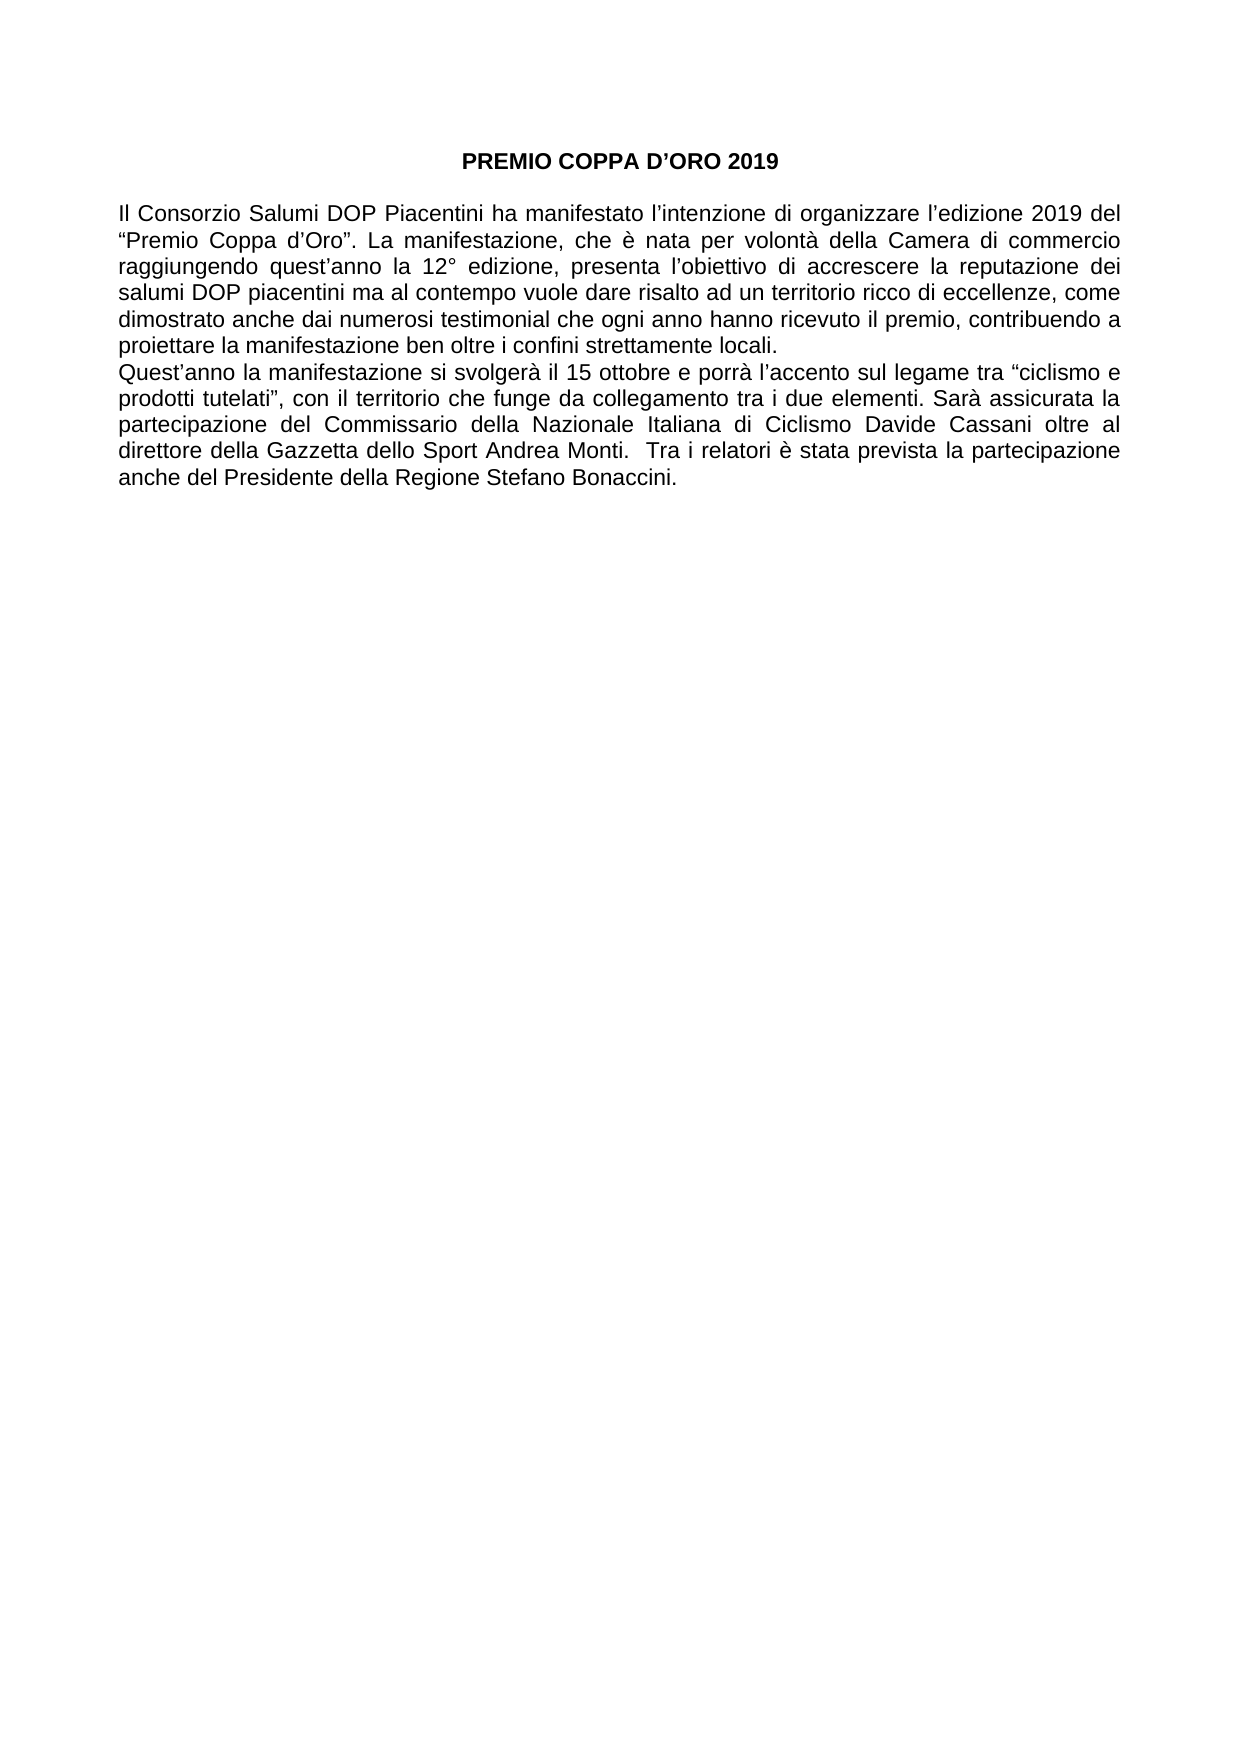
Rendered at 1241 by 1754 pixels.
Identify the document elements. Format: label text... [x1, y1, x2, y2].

text Quest’anno la manifestazione si svolgerà il 15 ottobre e porrà l’accento sul legame tra “ciclismo e prodotti tutelati”, con il territorio che funge da collegamento tra i due elementi. Sarà assicurata la partecipazione del Commissario della Nazionale Italiana di Ciclismo Davide Cassani oltre al direttore della Gazzetta dello Sport Andrea Monti. Tra i relatori è stata prevista la partecipazione anche del Presidente della Regione Stefano Bonaccini. [118, 358, 1122, 490]
text Il Consorzio Salumi DOP Piacentini ha manifestato l’intenzione di organizzare l’edizione 2019 del “Premio Coppa d’Oro”. La manifestazione, che è nata per volontà della Camera di commercio raggiungendo quest’anno la 12° edizione, presenta l’obiettivo di accrescere la reputazione dei salumi DOP piacentini ma al contempo vuole dare risalto ad un territorio ricco di eccellenze, come dimostrato anche dai numerosi testimonial che ogni anno hanno ricevuto il premio, contribuendo a proiettare la manifestazione ben oltre i confini strettamente locali. [118, 200, 1122, 358]
text PREMIO COPPA D’ORO 2019 [118, 148, 1122, 174]
